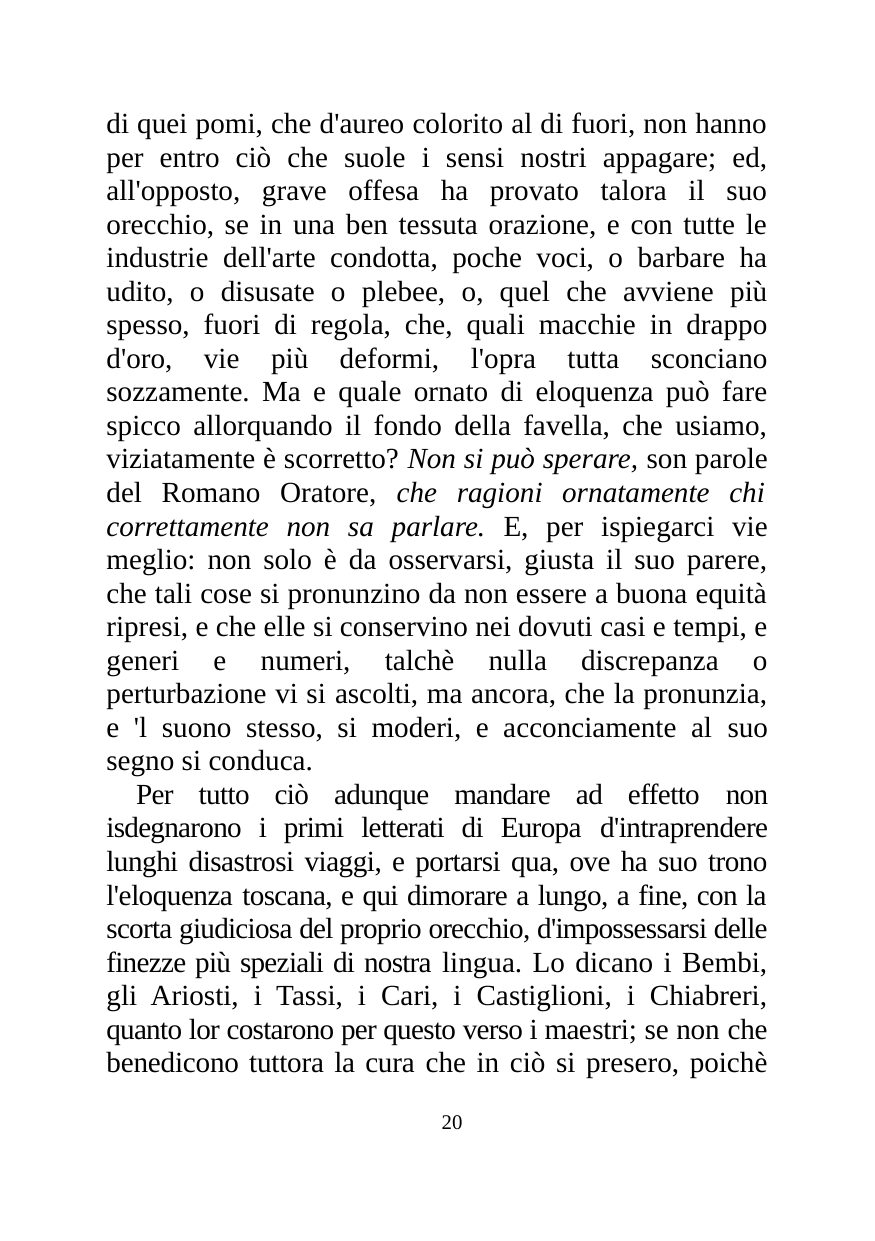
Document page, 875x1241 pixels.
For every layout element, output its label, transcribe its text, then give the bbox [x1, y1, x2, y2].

text di quei pomi, che d'aureo colorito al di fuori, non hanno per entro ciò che suole i sensi nostri appagare; ed, all'opposto, grave offesa ha provato talora il suo orecchio, se in una ben tessuta orazione, e con tutte le industrie dell'arte condotta, poche voci, o barbare ha udito, o disusate o plebee, o, quel che avviene più spesso, fuori di regola, che, quali macchie in drappo d'oro, vie più deformi, l'opra tutta sconciano sozzamente. Ma e quale ornato di eloquenza può fare spicco allorquando il fondo della favella, che usiamo, viziatamente è scorretto? Non si può sperare, son parole del Romano Oratore, che ragioni ornatamente chi correttamente non sa parlare. E, per ispiegarci vie meglio: non solo è da osservarsi, giusta il suo parere, che tali cose si pronunzino da non essere a buona equità ripresi, e che elle si conservino nei dovuti casi e tempi, e generi e numeri, talchè nulla discrepanza o perturbazione vi si ascolti, ma ancora, che la pronunzia, e 'l suono stesso, si moderi, e acconciamente al suo segno si conduca. [106, 106, 768, 777]
text Per tutto ciò adunque mandare ad effetto non isdegnarono i primi letterati di Europa d'intraprendere lunghi disastrosi viaggi, e portarsi qua, ove ha suo trono l'eloquenza toscana, e qui dimorare a lungo, a fine, con la scorta giudiciosa del proprio orecchio, d'impossessarsi delle finezze più speziali di nostra lingua. Lo dicano i Bembi, gli Ariosti, i Tassi, i Cari, i Castiglioni, i Chiabreri, quanto lor costarono per questo verso i maestri; se non che benedicono tuttora la cura che in ciò si presero, poichè [106, 777, 768, 1079]
